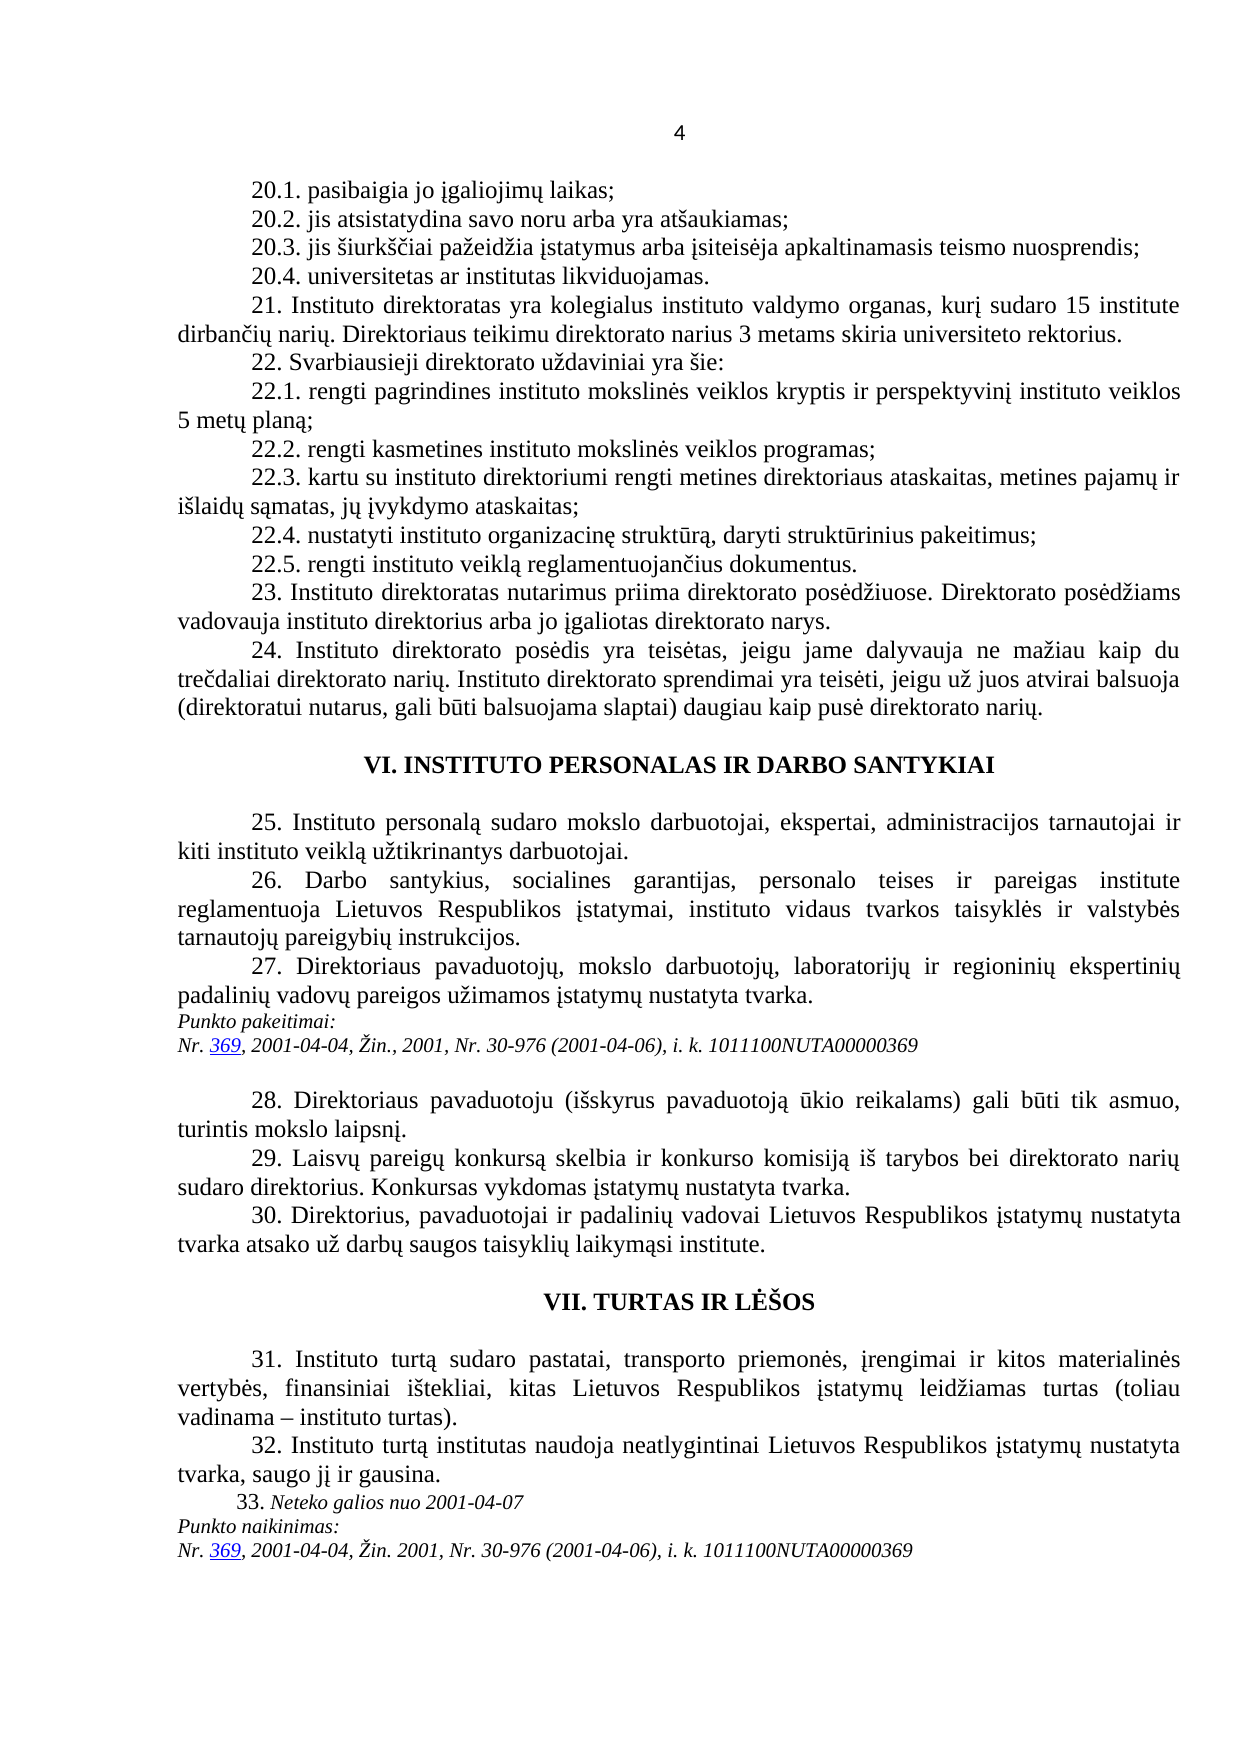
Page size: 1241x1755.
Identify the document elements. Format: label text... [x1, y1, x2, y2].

text Nr. 369, 2001-04-04, Žin., 2001, Nr. 30-976 (2001-04-06), i. k. 1011100NUTA00000369 [177, 1033, 1181, 1057]
text 22.3. kartu su instituto direktoriumi rengti metines direktoriaus ataskaitas, metines pajamų ir išlaidų sąmatas, jų įvykdymo ataskaitas; [177, 462, 1181, 520]
text 26. Darbo santykius, socialines garantijas, personalo teises ir pareigas institute reglamentuoja Lietuvos Respublikos įstatymai, instituto vidaus tvarkos taisyklės ir valstybės tarnautojų pareigybių instrukcijos. [177, 865, 1181, 951]
text 31. Instituto turtą sudaro pastatai, transporto priemonės, įrengimai ir kitos materialinės vertybės, finansiniai ištekliai, kitas Lietuvos Respublikos įstatymų leidžiamas turtas (toliau vadinama – instituto turtas). [177, 1344, 1181, 1431]
text 28. Direktoriaus pavaduotoju (išskyrus pavaduotoją ūkio reikalams) gali būti tik asmuo, turintis mokslo laipsnį. [177, 1086, 1181, 1143]
text Punkto naikinimas: [177, 1514, 1181, 1538]
text 24. Instituto direktorato posėdis yra teisėtas, jeigu jame dalyvauja ne mažiau kaip du trečdaliai direktorato narių. Instituto direktorato sprendimai yra teisėti, jeigu už juos atvirai balsuoja (direktoratui nutarus, gali būti balsuojama slaptai) daugiau kaip pusė direktorato narių. [177, 635, 1181, 721]
text VII. TURTAS IR LĖŠOS [177, 1287, 1181, 1316]
text 27. Direktoriaus pavaduotojų, mokslo darbuotojų, laboratorijų ir regioninių ekspertinių padalinių vadovų pareigos užimamos įstatymų nustatyta tvarka. [177, 951, 1181, 1009]
text 22.4. nustatyti instituto organizacinę struktūrą, daryti struktūrinius pakeitimus; [177, 520, 1181, 549]
text Punkto pakeitimai: [177, 1009, 1181, 1033]
text 21. Instituto direktoratas yra kolegialus instituto valdymo organas, kurį sudaro 15 institute dirbančių narių. Direktoriaus teikimu direktorato narius 3 metams skiria universiteto rektorius. [177, 290, 1181, 347]
text 29. Laisvų pareigų konkursą skelbia ir konkurso komisiją iš tarybos bei direktorato narių sudaro direktorius. Konkursas vykdomas įstatymų nustatyta tvarka. [177, 1143, 1181, 1201]
text 20.1. pasibaigia jo įgaliojimų laikas; [177, 175, 1181, 204]
text 20.4. universitetas ar institutas likviduojamas. [177, 261, 1181, 290]
text 25. Instituto personalą sudaro mokslo darbuotojai, ekspertai, administracijos tarnautojai ir kiti instituto veiklą užtikrinantys darbuotojai. [177, 807, 1181, 865]
text 23. Instituto direktoratas nutarimus priima direktorato posėdžiuose. Direktorato posėdžiams vadovauja instituto direktorius arba jo įgaliotas direktorato narys. [177, 577, 1181, 635]
text VI. INSTITUTO PERSONALAS IR DARBO SANTYKIAI [177, 750, 1181, 779]
text 22.5. rengti instituto veiklą reglamentuojančius dokumentus. [177, 549, 1181, 577]
text 22.1. rengti pagrindines instituto mokslinės veiklos kryptis ir perspektyvinį instituto veiklos 5 metų planą; [177, 376, 1181, 434]
text 32. Instituto turtą institutas naudoja neatlygintinai Lietuvos Respublikos įstatymų nustatyta tvarka, saugo jį ir gausina. [177, 1431, 1181, 1488]
text 22.2. rengti kasmetines instituto mokslinės veiklos programas; [177, 434, 1181, 462]
text Nr. 369, 2001-04-04, Žin. 2001, Nr. 30-976 (2001-04-06), i. k. 1011100NUTA00000369 [177, 1538, 1181, 1562]
text 20.2. jis atsistatydina savo noru arba yra atšaukiamas; [177, 204, 1181, 232]
text 20.3. jis šiurkščiai pažeidžia įstatymus arba įsiteisėja apkaltinamasis teismo nuosprendis; [177, 232, 1181, 261]
text 33. Neteko galios nuo 2001-04-07 [177, 1488, 1181, 1514]
text 30. Direktorius, pavaduotojai ir padalinių vadovai Lietuvos Respublikos įstatymų nustatyta tvarka atsako už darbų saugos taisyklių laikymąsi institute. [177, 1201, 1181, 1258]
text 22. Svarbiausieji direktorato uždaviniai yra šie: [177, 347, 1181, 376]
